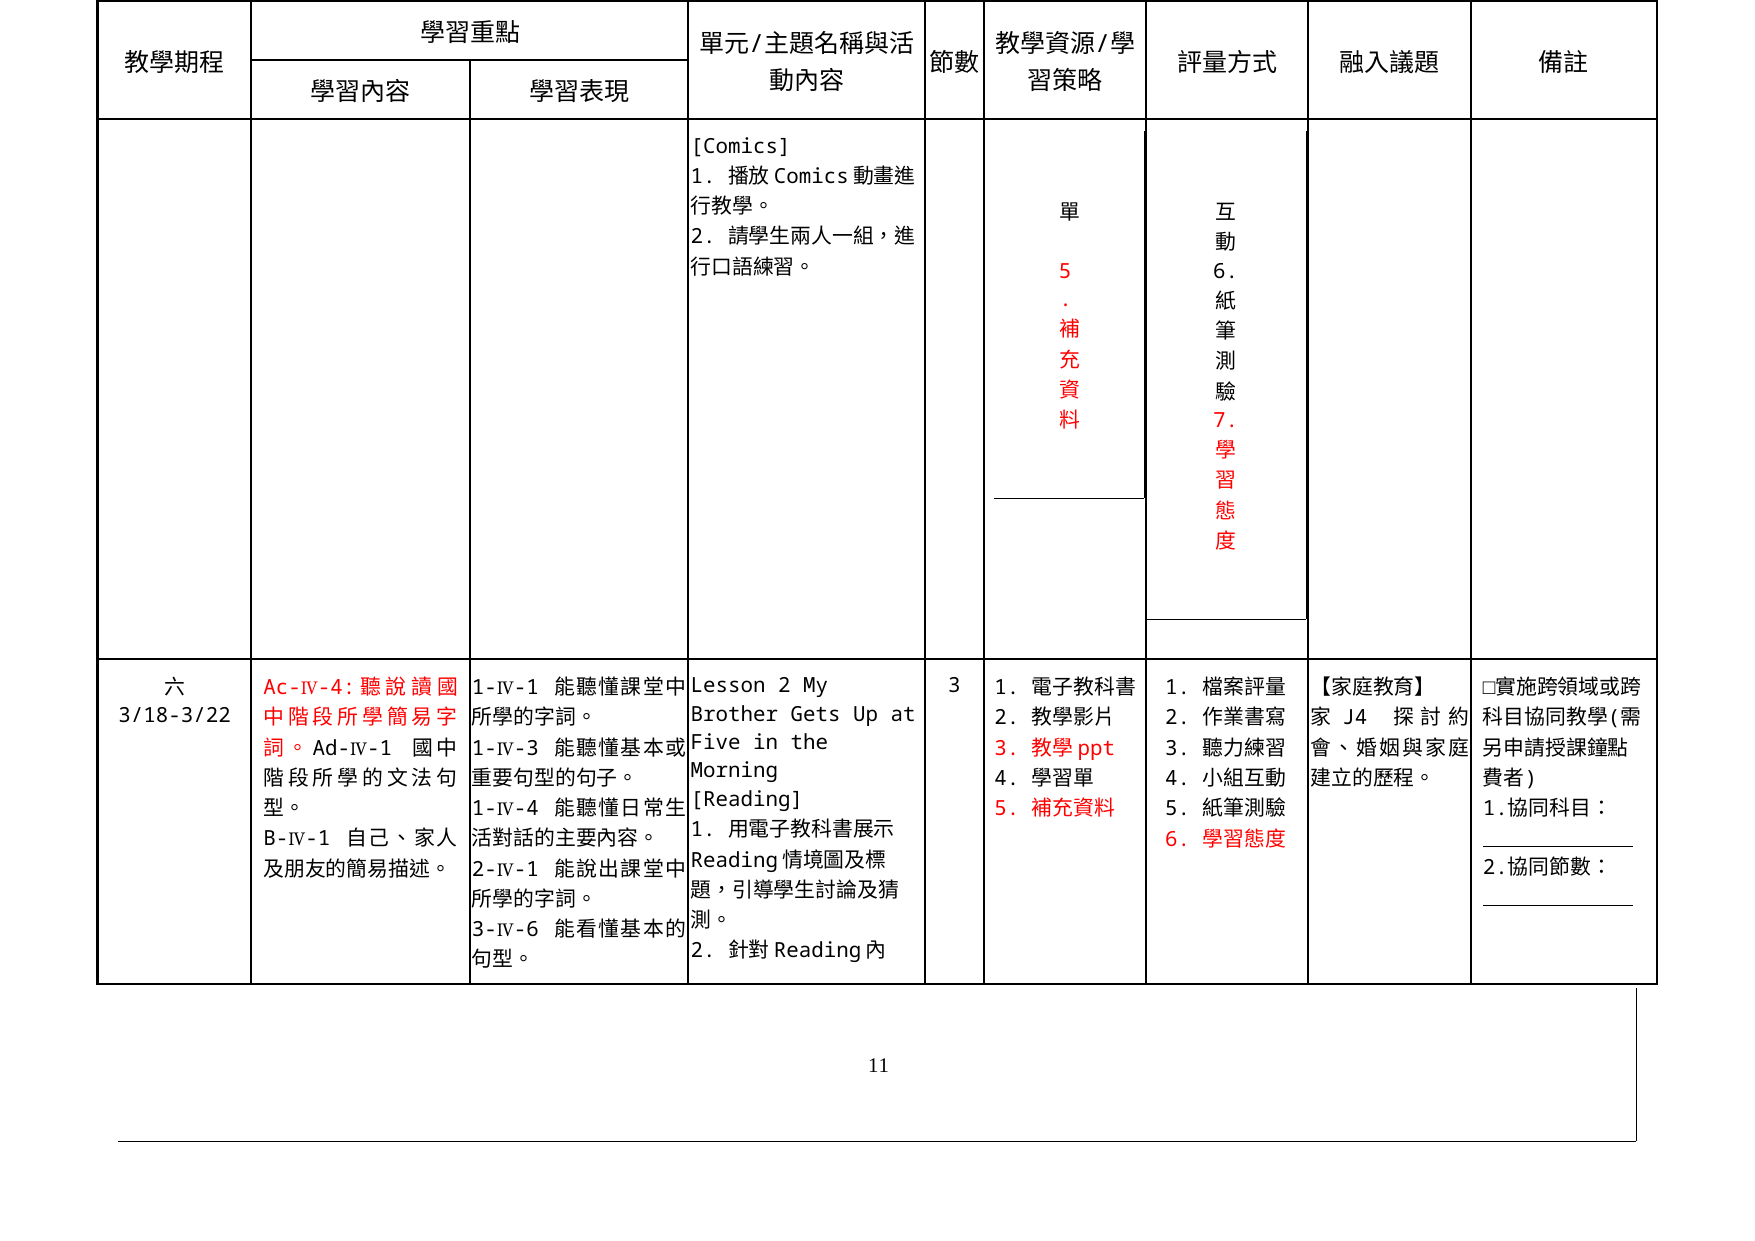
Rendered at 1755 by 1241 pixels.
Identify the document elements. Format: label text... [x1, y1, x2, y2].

table_cell □實施跨領域或跨科目協同教學(需另申請授課鐘點費者) 1.協同科目： 2.協同節數： [1472, 660, 1656, 983]
table_cell 學習內容 [252, 61, 469, 118]
table_cell [252, 120, 469, 658]
table_cell 1. 檔案評量 2. 作業書寫 3. 聽力練習 4. 小組互動 5. 紙筆測驗 6. 學習態度 [1147, 660, 1307, 983]
table_header 單元/主題名稱與活動內容 [689, 2, 924, 118]
table_header 教學資源/學習策略 [985, 2, 1145, 118]
table_header 融入議題 [1309, 2, 1470, 118]
table_cell [471, 120, 687, 658]
table_cell Ac-Ⅳ-4:聽說讀國中階段所學簡易字詞。Ad-Ⅳ-1 國中階段所學的文法句型。 B-Ⅳ-1 自己、家人及朋友的簡易描述。 [252, 660, 469, 983]
table_cell 1-Ⅳ-1 能聽懂課堂中所學的字詞。 1-Ⅳ-3 能聽懂基本或重要句型的句子。 1-Ⅳ-4 能聽懂日常生活對話的主要內容。 2-Ⅳ-1 能說出課堂中所學的字詞。 3-Ⅳ-6 能看懂基本的句型。 [471, 660, 687, 983]
table_cell 互動 6. 紙筆測驗 7. 學習態度 [1147, 120, 1307, 658]
table_cell Lesson 2 My Brother Gets Up at Five in the Morning [Reading] 1. 用電子教科書展示Reading情境圖及標題，引導學生討論及猜測。 2. 針對Reading內 [689, 660, 924, 983]
table_cell [99, 120, 250, 658]
table_cell 3 [926, 660, 983, 983]
table_cell [Comics] 1. 播放Comics動畫進行教學。 2. 請學生兩人一組，進行口語練習。 [689, 120, 924, 658]
table_cell 1. 電子教科書 2. 教學影片 3. 教學ppt 4. 學習單 5. 補充資料 [985, 660, 1145, 983]
table_cell [1472, 120, 1656, 658]
table_cell 單 5. 補充資料 [985, 120, 1145, 658]
table_cell [1309, 120, 1470, 658]
table_cell [926, 120, 983, 658]
table_header 節數 [926, 2, 983, 118]
table_header 備註 [1472, 2, 1656, 118]
table_cell 【家庭教育】 家J4 探討約會、婚姻與家庭建立的歷程。 [1309, 660, 1470, 983]
table_cell 六 3/18-3/22 [99, 660, 250, 983]
table_header 教學期程 [99, 2, 250, 118]
table_header 評量方式 [1147, 2, 1307, 118]
table_cell 學習表現 [471, 61, 687, 118]
table_header 學習重點 [252, 2, 687, 59]
